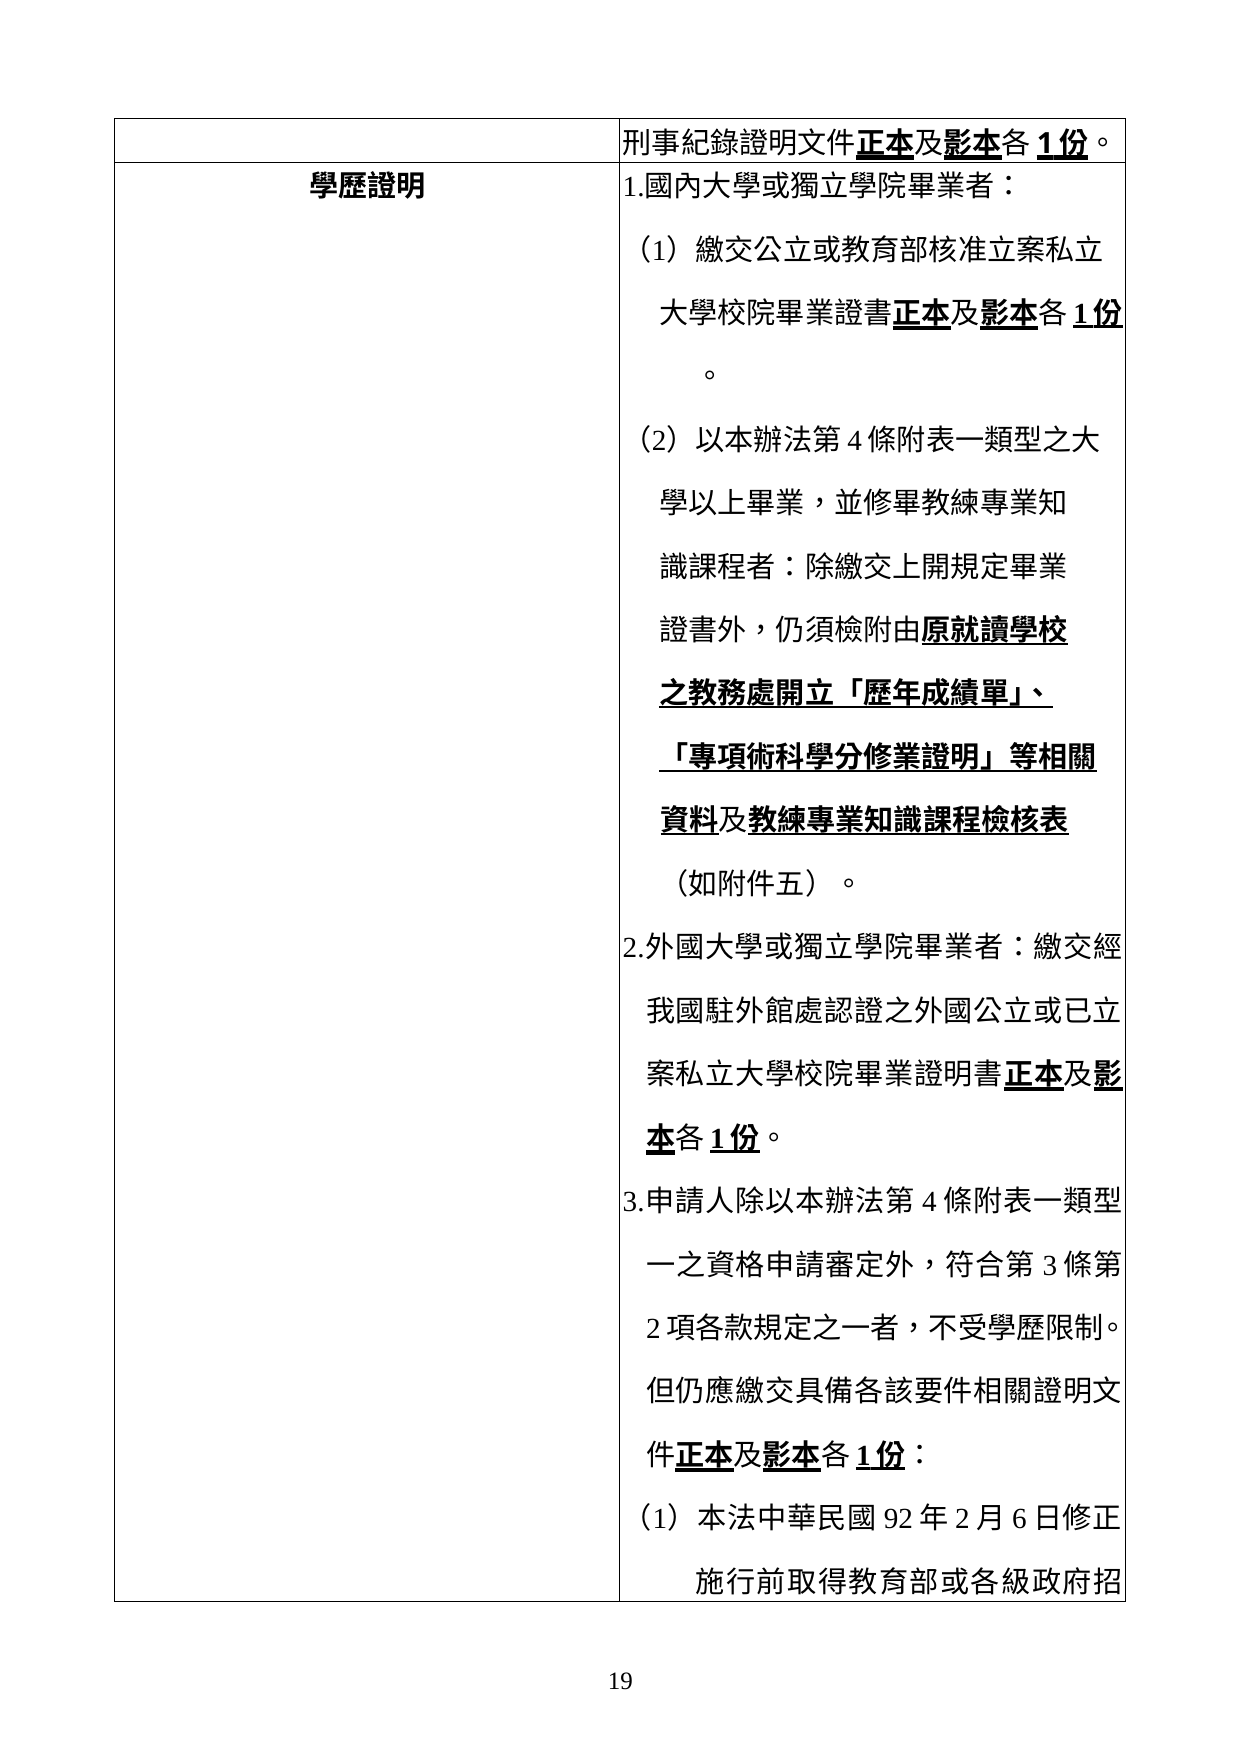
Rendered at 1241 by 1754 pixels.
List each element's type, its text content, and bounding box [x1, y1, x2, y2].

table_cell 1.國內大學或獨立學院畢業者： （1）繳交公立或教育部核准立案私立 大學校院畢業證書正本及影本各1份。 （2）以本辦法第4條附表一類型之大 學以上畢業，並修畢教練專業知 識課程者：除繳交上開規定畢業 證書外，仍須檢附由原就讀學校 之教務處開立「歷年成績單」、 「專項術科學分修業證明」等相關 資料及教練專業知識課程檢核表 （如附件五）。 2.外國大學或獨立學院畢業者：繳交經我國駐外館處認證之外國公立或已立案私立大學校院畢業證明書正本及影本各1份。 3.申請人除以本辦法第4條附表一類型一之資格申請審定外，符合第3條第2項各款規定之一者，不受學歷限制。但仍應繳交具備各該要件相關證明文件正本及影本各1份： （1）本法中華民國92年2月6日修正施行前取得教育部或各級政府招考、儲訓合格，由本部輔導管理之現職專任運動教練（教育部或省市教育主管機關甄選儲訓合格證明、歷年擔任專任運動教練服務證明及現仍擔任專任運動教練職務在職證明）。 （2）曾擔任奧林匹克運動會之國家代 表隊教練，且其實際指導之團隊 或選手獲得奧運第1名（國光體 育獎章證書）。 （3）曾擔任奧運之國家代表隊選手， 獲得奧運第1名（國光體育獎章 證書）。 （4）從事各級學校運動代表隊教練工 作10年以上，申請審定時仍在職，且任職期間指導之不同選手達個人項目5人以上或團體項目選手獲得全國性運動會最優級組前2名（服務學校服務證明及參賽成績全部證明文件）。 [620, 163, 1125, 1601]
table_cell [115, 119, 619, 162]
table_cell 學歷證明 [115, 163, 619, 1601]
table_cell 刑事紀錄證明文件正本及影本各1份。 [620, 119, 1125, 162]
